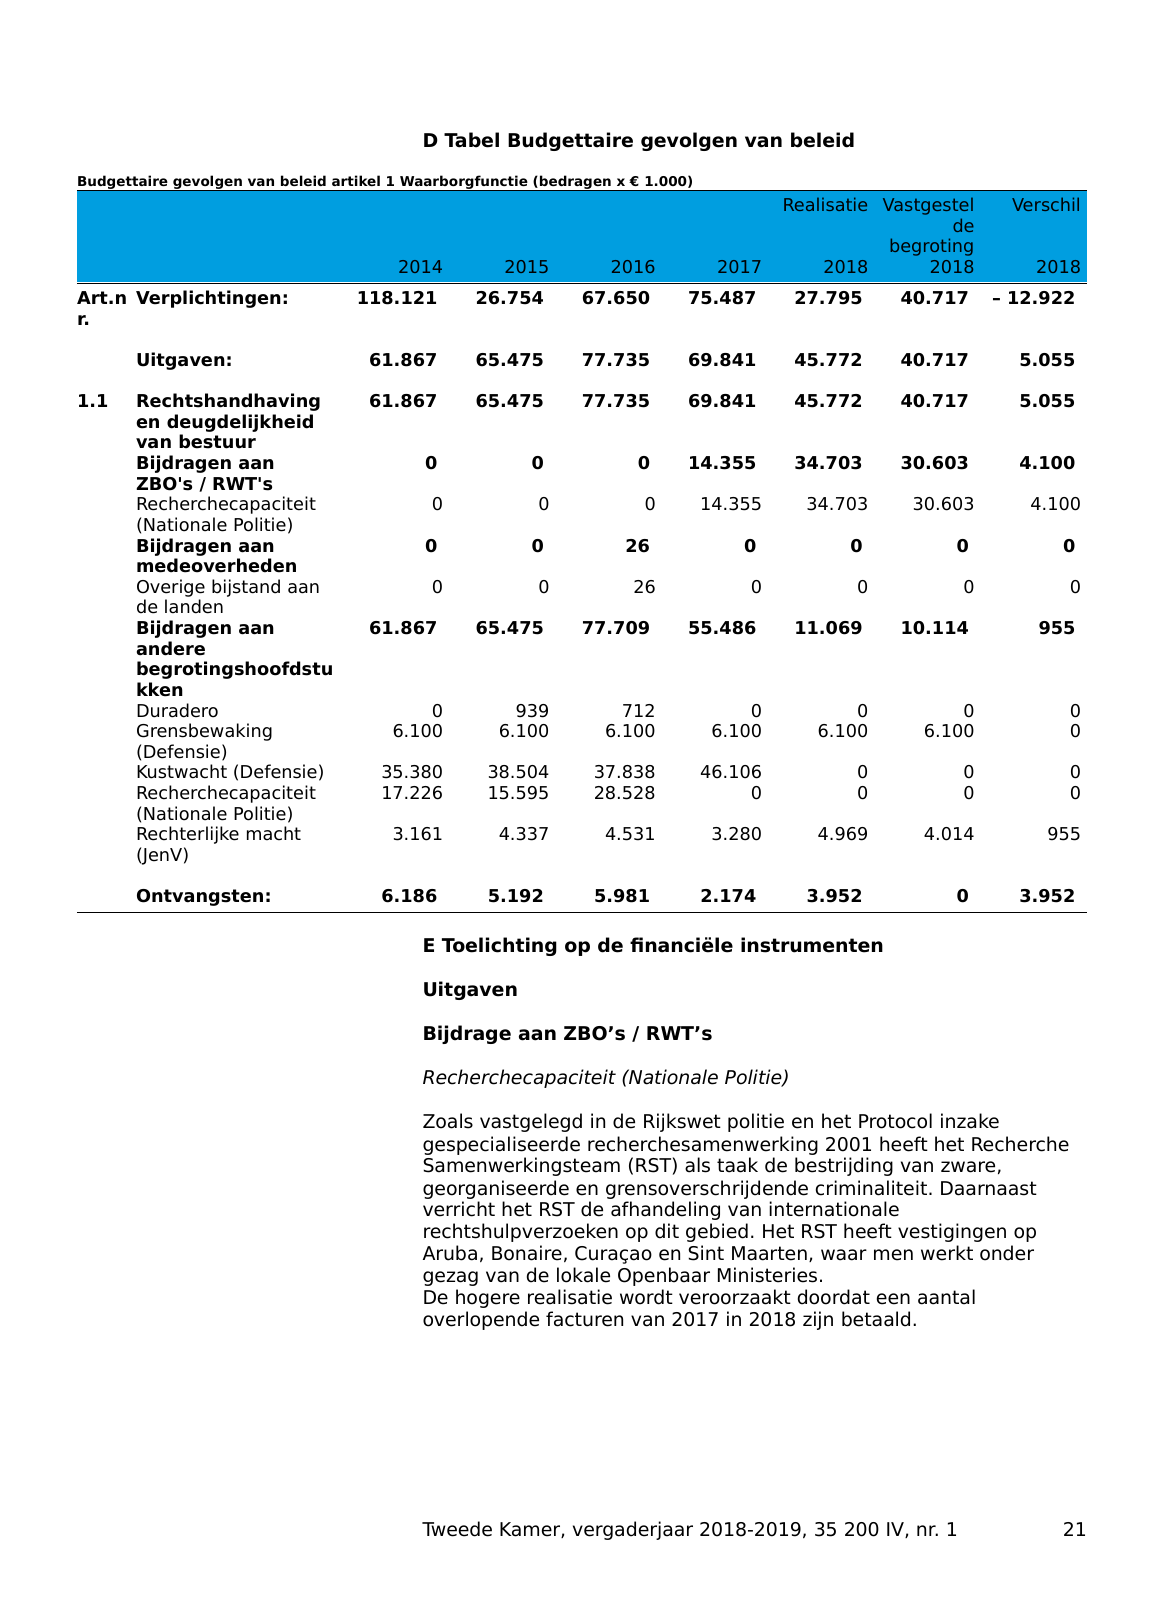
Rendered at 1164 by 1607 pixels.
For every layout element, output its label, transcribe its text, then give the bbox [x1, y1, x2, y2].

table_cell [77, 371, 130, 391]
table_cell Bijdragen aan medeoverheden [130, 536, 342, 577]
table_cell [768, 371, 874, 391]
subtitle Bijdrage aan ZBO’s / RWT’s [422, 1023, 1087, 1045]
table_cell [343, 371, 449, 391]
table_cell 45.772 [768, 391, 874, 453]
table_cell [77, 191, 130, 257]
table_cell 2016 [555, 257, 661, 282]
table_cell 4.100 [980, 453, 1087, 494]
table_cell Kustwacht (Defensie) [130, 763, 342, 783]
table_cell [661, 371, 768, 391]
table_cell – 12.922 [980, 284, 1087, 329]
table_cell 0 [661, 701, 768, 721]
table_cell Rechterlijke macht (JenV) [130, 824, 342, 866]
table_cell 118.121 [343, 284, 449, 329]
table_cell 939 [449, 701, 555, 721]
table_cell 0 [449, 494, 555, 536]
table_cell 5.055 [980, 391, 1087, 453]
table_cell 11.069 [768, 618, 874, 701]
table_cell 61.867 [343, 391, 449, 453]
table_cell 0 [980, 701, 1087, 721]
table_cell 55.486 [661, 618, 768, 701]
table_cell 27.795 [768, 284, 874, 329]
table_cell Grensbewaking (Defensie) [130, 721, 342, 762]
table_cell 1.1 [77, 391, 130, 453]
table_cell 0 [980, 536, 1087, 577]
table_cell 6.186 [343, 886, 449, 912]
table_cell Rechtshandhaving en deugdelijkheid van bestuur [130, 391, 342, 453]
table_cell 34.703 [768, 494, 874, 536]
text De hogere realisatie wordt veroorzaakt doordat een aantal overlopende facturen van 2017 in 2018 zijn betaald. [422, 1287, 1087, 1331]
table_cell 6.100 [343, 721, 449, 762]
table_cell 45.772 [768, 350, 874, 371]
table_cell Realisatie [343, 191, 874, 257]
table_cell 2018 [874, 257, 980, 282]
table_cell [77, 701, 130, 721]
table_cell 77.735 [555, 391, 661, 453]
table_cell [449, 329, 555, 350]
table_cell 6.100 [555, 721, 661, 762]
table_cell [77, 329, 130, 350]
table_cell 17.226 [343, 783, 449, 824]
table_cell 46.106 [661, 763, 768, 783]
table_cell 14.355 [661, 453, 768, 494]
table_cell 14.355 [661, 494, 768, 536]
table_cell 0 [980, 783, 1087, 824]
table_cell 0 [768, 763, 874, 783]
table_cell Uitgaven: [130, 350, 342, 371]
table_cell 40.717 [874, 350, 980, 371]
table_cell 77.735 [555, 350, 661, 371]
table_cell [77, 721, 130, 762]
table_cell 5.981 [555, 886, 661, 912]
table_cell 955 [980, 618, 1087, 701]
table_cell 0 [768, 536, 874, 577]
table_cell 34.703 [768, 453, 874, 494]
table_cell [874, 371, 980, 391]
table_cell 0 [874, 577, 980, 618]
table_cell 4.337 [449, 824, 555, 866]
table_cell 3.952 [768, 886, 874, 912]
table_cell [980, 371, 1087, 391]
table_cell 40.717 [874, 284, 980, 329]
table_cell 0 [555, 494, 661, 536]
table_cell [661, 329, 768, 350]
table_cell 26 [555, 536, 661, 577]
subtitle D Tabel Budgettaire gevolgen van beleid [422, 130, 1087, 152]
table_cell 69.841 [661, 350, 768, 371]
table_header Budgettaire gevolgen van beleid artikel 1 Waarborgfunctie (bedragen x € 1.000) [77, 174, 1087, 189]
table_cell [343, 329, 449, 350]
table_cell 0 [449, 453, 555, 494]
table_cell 37.838 [555, 763, 661, 783]
table_cell [77, 536, 130, 577]
table_cell 0 [768, 701, 874, 721]
table_cell [661, 866, 768, 886]
table_cell 4.100 [980, 494, 1087, 536]
table_cell [130, 329, 342, 350]
table_cell 5.192 [449, 886, 555, 912]
table_cell 0 [980, 577, 1087, 618]
text Zoals vastgelegd in de Rijkswet politie en het Protocol inzake gespecialiseerde recherchesamenwerking 2001 heeft het Recherche Samenwerkingsteam (RST) als taak de bestrijding van zware, georganiseerde en grensoverschrijdende criminaliteit. Daarnaast verricht het RST de afhandeling van internationale rechtshulpverzoeken op dit gebied. Het RST heeft vestigingen op Aruba, Bonaire, Curaçao en Sint Maarten, waar men werkt onder gezag van de lokale Openbaar Ministeries. [422, 1111, 1087, 1287]
table_cell 26 [555, 577, 661, 618]
table_cell 0 [980, 721, 1087, 762]
table_cell [77, 783, 130, 824]
table_cell [77, 618, 130, 701]
table_cell 0 [874, 783, 980, 824]
table_cell 3.952 [980, 886, 1087, 912]
table_cell [874, 866, 980, 886]
table_cell 2017 [661, 257, 768, 282]
table_cell 28.528 [555, 783, 661, 824]
table_cell 2.174 [661, 886, 768, 912]
table_cell [555, 371, 661, 391]
table_cell 0 [661, 536, 768, 577]
table_cell [874, 329, 980, 350]
table_cell 69.841 [661, 391, 768, 453]
table_cell 6.100 [768, 721, 874, 762]
table_cell 0 [343, 536, 449, 577]
table_cell Bijdragen aan andere begrotingshoofdstukken [130, 618, 342, 701]
table_cell Recherchecapaciteit (Nationale Politie) [130, 494, 342, 536]
table_cell 4.531 [555, 824, 661, 866]
table_cell Verplichtingen: [130, 284, 342, 329]
table_cell 955 [980, 824, 1087, 866]
table_cell 75.487 [661, 284, 768, 329]
table_cell [77, 494, 130, 536]
table_cell Verschil [980, 191, 1087, 257]
table_cell [77, 453, 130, 494]
table_cell 61.867 [343, 618, 449, 701]
table_cell 5.055 [980, 350, 1087, 371]
table_cell 4.969 [768, 824, 874, 866]
table_cell 0 [874, 536, 980, 577]
subtitle E Toelichting op de financiële instrumenten [422, 935, 1087, 957]
table_cell 38.504 [449, 763, 555, 783]
table_cell 0 [980, 763, 1087, 783]
table_cell [343, 866, 449, 886]
table_cell [130, 866, 342, 886]
table_cell [768, 329, 874, 350]
table_cell [980, 329, 1087, 350]
table_cell [77, 866, 130, 886]
table_cell Duradero [130, 701, 342, 721]
table_cell [980, 866, 1087, 886]
table_cell 0 [874, 886, 980, 912]
table_cell 10.114 [874, 618, 980, 701]
table_cell 30.603 [874, 453, 980, 494]
table_cell 3.161 [343, 824, 449, 866]
subtitle Recherchecapaciteit (Nationale Politie) [422, 1067, 1087, 1089]
table_cell [768, 866, 874, 886]
table_cell 6.100 [661, 721, 768, 762]
table_cell 2018 [768, 257, 874, 282]
table_cell [130, 371, 342, 391]
table_cell [449, 371, 555, 391]
table_cell 30.603 [874, 494, 980, 536]
table_cell 26.754 [449, 284, 555, 329]
table_cell [77, 257, 130, 282]
table_cell 40.717 [874, 391, 980, 453]
table_cell Bijdragen aan ZBO's / RWT's [130, 453, 342, 494]
table_cell 4.014 [874, 824, 980, 866]
table_cell 0 [874, 763, 980, 783]
table_cell Overige bijstand aan de landen [130, 577, 342, 618]
table_cell Art.nr. [77, 284, 130, 329]
table_cell [77, 763, 130, 783]
table_cell 0 [555, 453, 661, 494]
table_cell 2018 [980, 257, 1087, 282]
table_cell 2015 [449, 257, 555, 282]
table_cell [555, 866, 661, 886]
table_cell Ontvangsten: [130, 886, 342, 912]
table_cell [130, 257, 342, 282]
table_cell 35.380 [343, 763, 449, 783]
table_cell 0 [449, 536, 555, 577]
table_cell 77.709 [555, 618, 661, 701]
table_cell 67.650 [555, 284, 661, 329]
table_cell 65.475 [449, 391, 555, 453]
table_cell 712 [555, 701, 661, 721]
table_cell [555, 329, 661, 350]
table_cell [77, 886, 130, 912]
table_cell 2014 [343, 257, 449, 282]
table_cell Recherchecapaciteit (Nationale Politie) [130, 783, 342, 824]
table_cell 0 [343, 577, 449, 618]
table_cell 0 [343, 453, 449, 494]
table_cell 0 [661, 783, 768, 824]
table_cell 6.100 [874, 721, 980, 762]
table_cell [77, 824, 130, 866]
table_cell 0 [343, 494, 449, 536]
table_cell [77, 350, 130, 371]
table_cell 3.280 [661, 824, 768, 866]
table_cell 61.867 [343, 350, 449, 371]
table_cell 0 [343, 701, 449, 721]
table_cell 15.595 [449, 783, 555, 824]
table_cell 65.475 [449, 350, 555, 371]
table_cell [130, 191, 342, 257]
table_cell 0 [768, 577, 874, 618]
table_cell 65.475 [449, 618, 555, 701]
table_cell 0 [874, 701, 980, 721]
table_cell 0 [661, 577, 768, 618]
table_cell 0 [449, 577, 555, 618]
table_cell 0 [768, 783, 874, 824]
table_cell [449, 866, 555, 886]
subtitle Uitgaven [422, 979, 1087, 1001]
table_cell [77, 577, 130, 618]
table_cell Vastgestelde begroting [874, 191, 980, 257]
table_cell 6.100 [449, 721, 555, 762]
